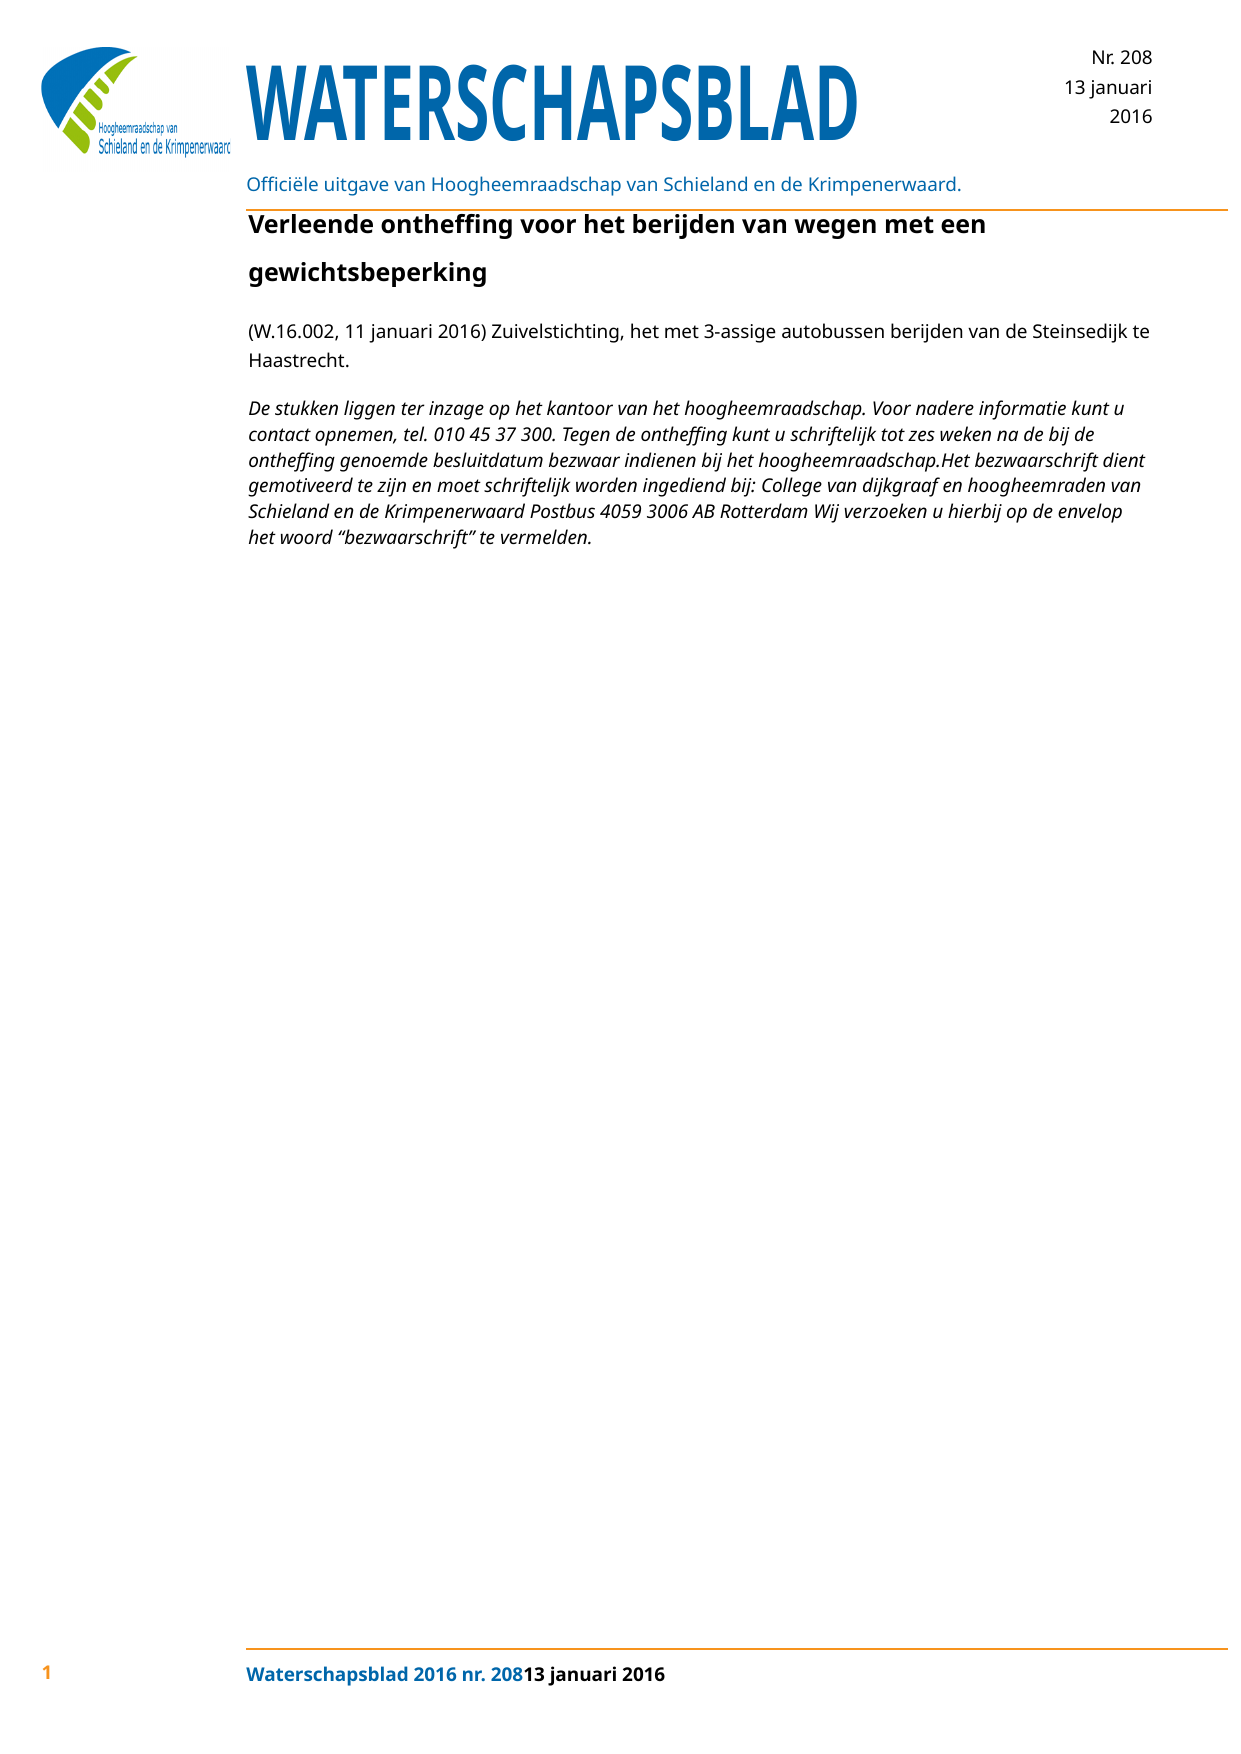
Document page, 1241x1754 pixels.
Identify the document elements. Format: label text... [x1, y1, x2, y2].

text De stukken liggen ter inzage op het kantoor van het hoogheemraadschap. Voor nadere informatie kunt u contact opnemen, tel. 010 45 37 300. Tegen de ontheffing kunt u schriftelijk tot zes weken na de bij de ontheffing genoemde besluitdatum bezwaar indienen bij het hoogheemraadschap.Het bezwaarschrift dient gemotiveerd te zijn en moet schriftelijk worden ingediend bij: College van dijkgraaf en hoogheemraden van Schieland en de Krimpenerwaard Postbus 4059 3006 AB Rotterdam Wij verzoeken u hierbij op de envelop het woord “bezwaarschrift” te vermelden. [248, 395, 1152, 550]
text (W.16.002, 11 januari 2016) Zuivelstichting, het met 3-assige autobussen berijden van de Steinsedijk te Haastrecht. [248, 318, 1152, 373]
picture [41, 47, 231, 172]
text Verleende ontheffing voor het berijden van wegen met een gewichtsbeperking [248, 211, 1152, 288]
